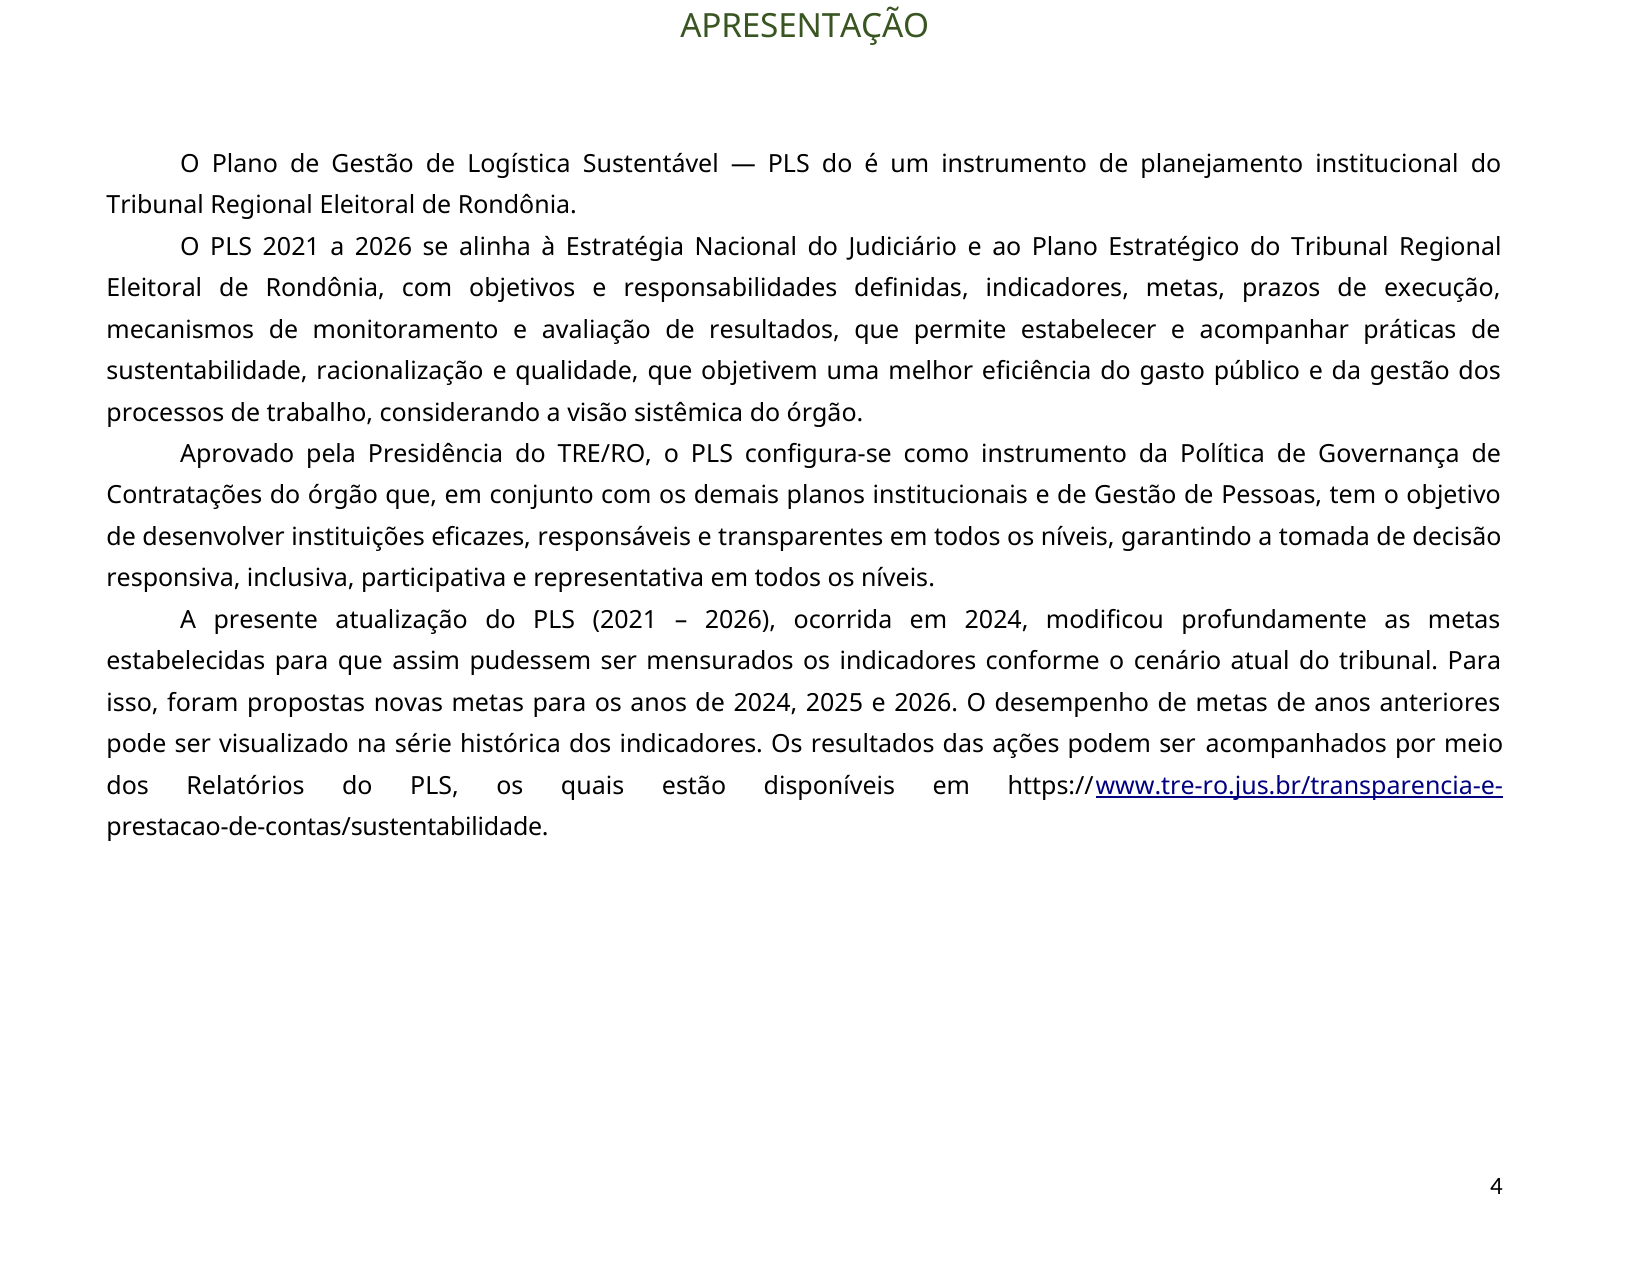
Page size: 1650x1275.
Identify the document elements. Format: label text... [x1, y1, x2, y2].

text O PLS 2021 a 2026 se alinha à Estratégia Nacional do Judiciário e ao Plano Estratégico do Tribunal Regional Eleitoral de Rondônia, com objetivos e responsabilidades definidas, indicadores, metas, prazos de execução, mecanismos de monitoramento e avaliação de resultados, que permite estabelecer e acompanhar práticas de sustentabilidade, racionalização e qualidade, que objetivem uma melhor eficiência do gasto público e da gestão dos processos de trabalho, considerando a visão sistêmica do órgão. [106, 228, 1503, 428]
subtitle APRESENTAÇÃO [446, 2, 1163, 48]
text O Plano de Gestão de Logística Sustentável — PLS do é um instrumento de planejamento institucional do Tribunal Regional Eleitoral de Rondônia. [106, 146, 1502, 221]
text A presente atualização do PLS (2021 – 2026), ocorrida em 2024, modificou profundamente as metas estabelecidas para que assim pudessem ser mensurados os indicadores conforme o cenário atual do tribunal. Para isso, foram propostas novas metas para os anos de 2024, 2025 e 2026. O desempenho de metas de anos anteriores pode ser visualizado na série histórica dos indicadores. Os resultados das ações podem ser acompanhados por meio dos Relatórios do PLS, os quais estão disponíveis em https://www.tre-ro.jus.br/transparencia-e- prestacao-de-contas/sustentabilidade. [106, 602, 1503, 843]
text Aprovado pela Presidência do TRE/RO, o PLS configura-se como instrumento da Política de Governança de Contratações do órgão que, em conjunto com os demais planos institucionais e de Gestão de Pessoas, tem o objetivo de desenvolver instituições eficazes, responsáveis e transparentes em todos os níveis, garantindo a tomada de decisão responsiva, inclusiva, participativa e representativa em todos os níveis. [106, 436, 1503, 594]
